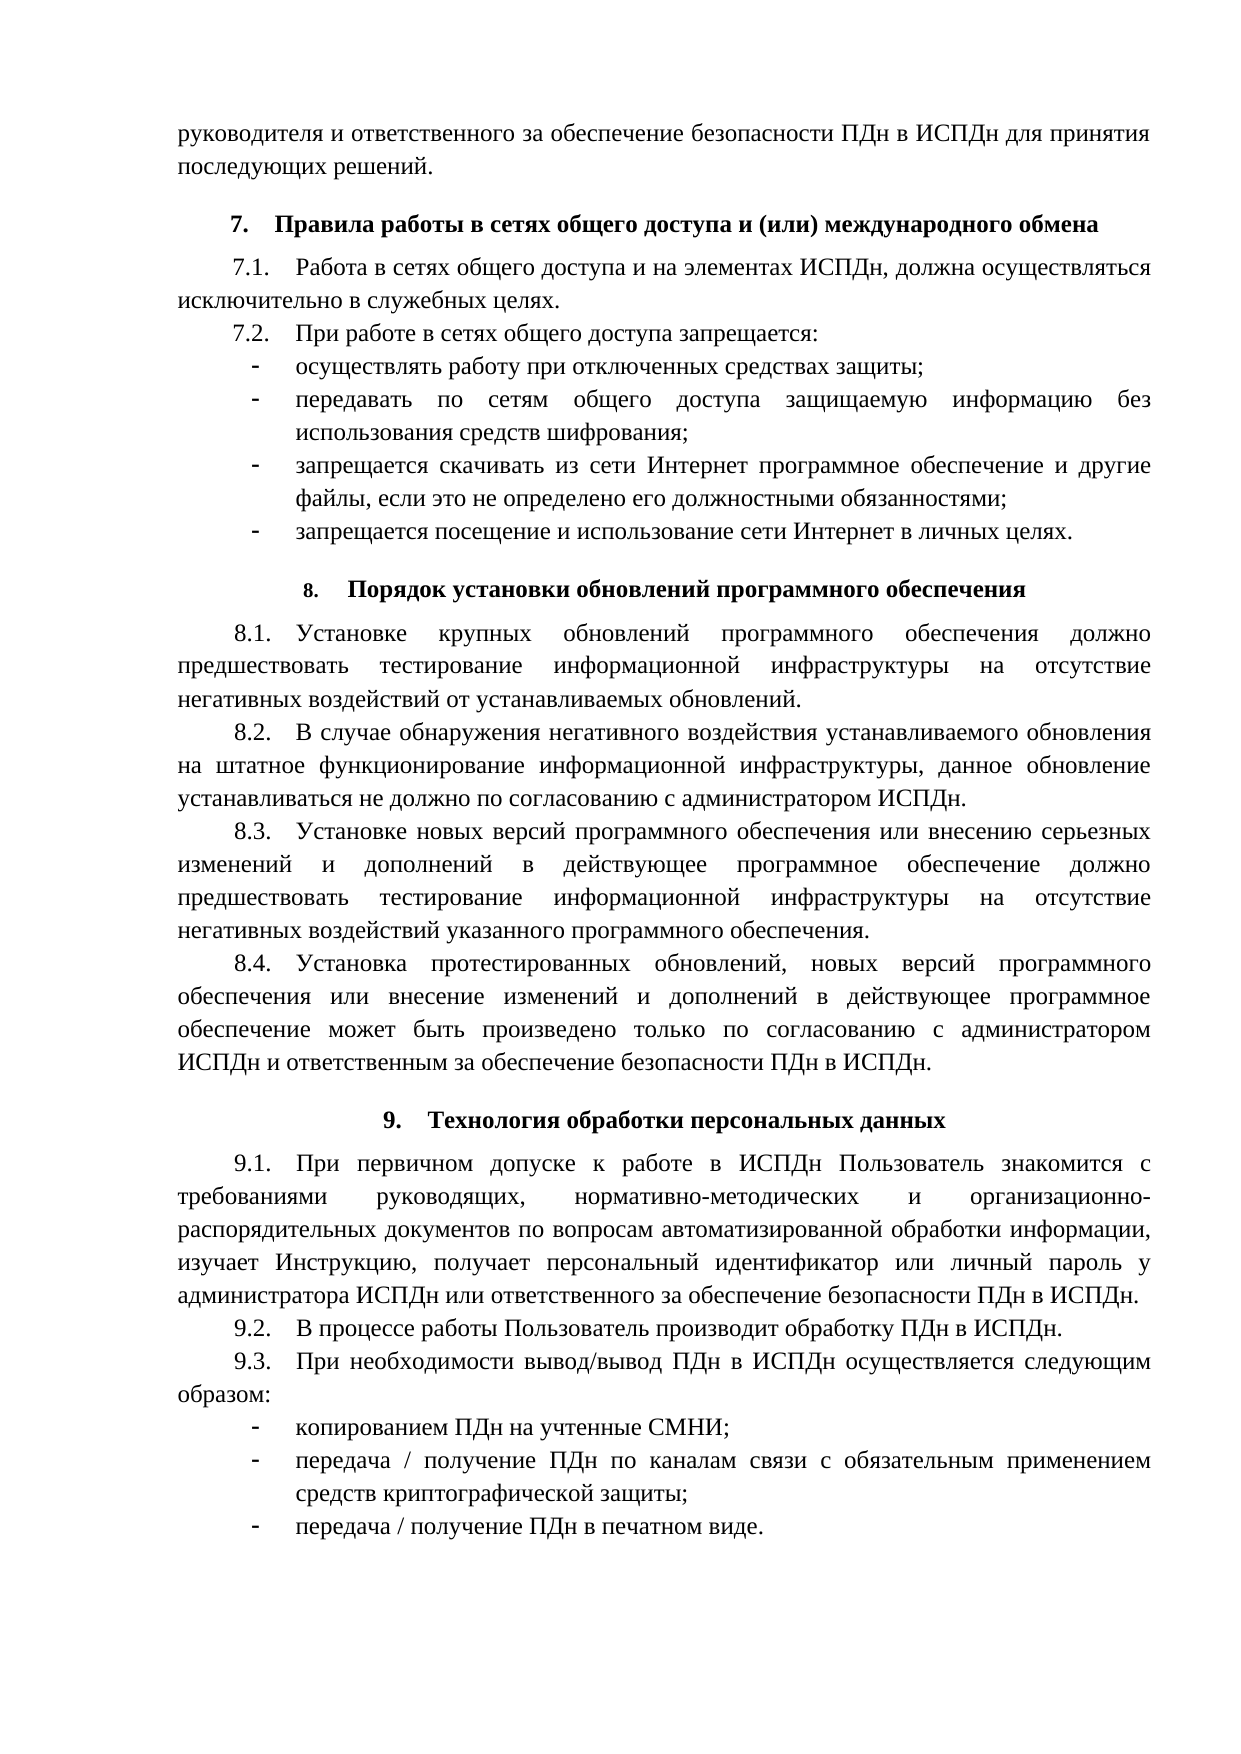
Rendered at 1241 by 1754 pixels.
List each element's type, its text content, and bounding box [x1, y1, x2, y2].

list При работе в сетях общего доступа запрещается: [177, 318, 1152, 347]
list передача / получение ПДн по каналам связи с обязательным применением средств криптографической защиты; [251, 1445, 1152, 1507]
list Правила работы в сетях общего доступа и (или) международного обмена [177, 209, 1152, 238]
list осуществлять работу при отключенных средствах защиты; [251, 351, 1152, 380]
list запрещается скачивать из сети Интернет программное обеспечение и другие файлы, если это не определено его должностными обязанностями; [251, 450, 1152, 512]
list Работа в сетях общего доступа и на элементах ИСПДн, должна осуществляться исключительно в служебных целях. [177, 252, 1152, 314]
list При необходимости вывод/вывод ПДн в ИСПДн осуществляется следующим образом: [177, 1346, 1152, 1408]
list Установке новых версий программного обеспечения или внесению серьезных изменений и дополнений в действующее программное обеспечение должно предшествовать тестирование информационной инфраструктуры на отсутствие негативных воздействий указанного программного обеспечения. [177, 816, 1152, 943]
list передача / получение ПДн в печатном виде. [251, 1511, 1152, 1540]
list Технология обработки персональных данных [177, 1105, 1152, 1134]
list копированием ПДн на учтенные СМНИ; [251, 1412, 1152, 1441]
list В процессе работы Пользователь производит обработку ПДн в ИСПДн. [177, 1313, 1152, 1342]
list передавать по сетям общего доступа защищаемую информацию без использования средств шифрования; [251, 384, 1152, 446]
list Установке крупных обновлений программного обеспечения должно предшествовать тестирование информационной инфраструктуры на отсутствие негативных воздействий от устанавливаемых обновлений. [177, 618, 1152, 712]
list Установка протестированных обновлений, новых версий программного обеспечения или внесение изменений и дополнений в действующее программное обеспечение может быть произведено только по согласованию с администратором ИСПДн и ответственным за обеспечение безопасности ПДн в ИСПДн. [177, 948, 1152, 1076]
list руководителя и ответственного за обеспечение безопасности ПДн в ИСПДн для принятия последующих решений. [177, 118, 1151, 180]
list запрещается посещение и использование сети Интернет в личных целях. [251, 516, 1152, 545]
list Порядок установки обновлений программного обеспечения [177, 574, 1152, 603]
list В случае обнаружения негативного воздействия устанавливаемого обновления на штатное функционирование информационной инфраструктуры, данное обновление устанавливаться не должно по согласованию с администратором ИСПДн. [177, 717, 1152, 811]
list При первичном допуске к работе в ИСПДн Пользователь знакомится с требованиями руководящих, нормативно-методических и организационно-распорядительных документов по вопросам автоматизированной обработки информации, изучает Инструкцию, получает персональный идентификатор или личный пароль у администратора ИСПДн или ответственного за обеспечение безопасности ПДн в ИСПДн. [177, 1148, 1152, 1309]
